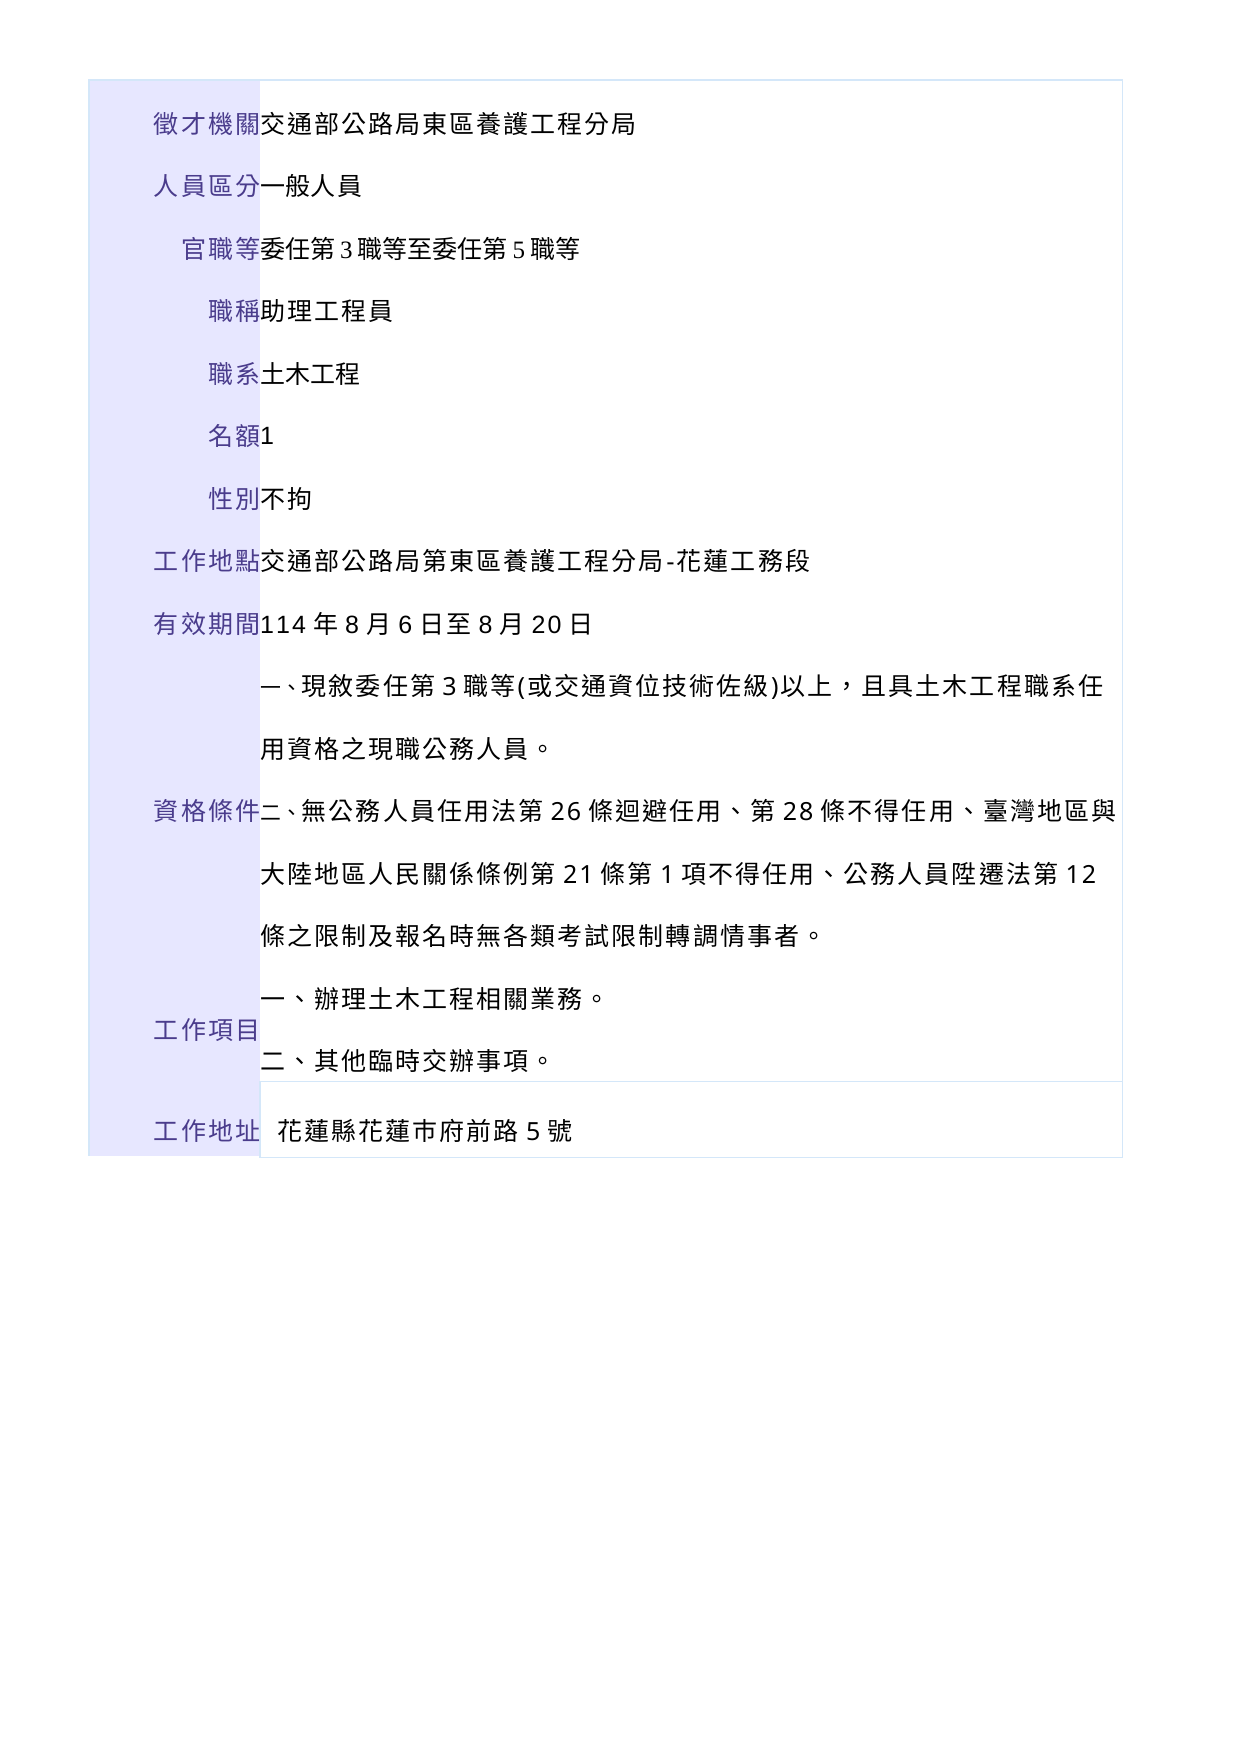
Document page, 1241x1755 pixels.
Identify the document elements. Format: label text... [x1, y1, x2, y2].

table_cell 官職等 [90, 206, 260, 268]
table_cell 工作地址 [90, 1081, 259, 1156]
table_cell 人員區分 [90, 143, 260, 206]
table_cell 不拘 [260, 456, 1122, 518]
table_cell 職稱 [90, 268, 260, 331]
table_cell 資格條件 [90, 643, 260, 956]
table_cell 性別 [90, 456, 260, 518]
table_cell 114年8月6日至8月20日 [260, 581, 1122, 643]
table_cell 職系 [90, 331, 260, 393]
table_cell 花蓮縣花蓮巿府前路5號 [261, 1082, 1122, 1156]
table_cell 一、現敘委任第3職等(或交通資位技術佐級)以上，且具土木工程職系任用資格之現職公務人員。 二、無公務人員任用法第26條迴避任用、第28條不得任用、臺灣地區與大陸地區人民關係條例第21條第1項不得任用、公務人員陞遷法第12條之限制及報名時無各類考試限制轉調情事者。 [260, 643, 1122, 956]
table_cell 工作地點 [90, 518, 260, 581]
table_header 交通部公路局東區養護工程分局 [260, 81, 1122, 143]
table_cell 委任第3職等至委任第5職等 [260, 206, 1122, 268]
table_cell 工作項目 [90, 956, 260, 1081]
table_cell 土木工程 [260, 331, 1122, 393]
table_cell 一般人員 [260, 143, 1122, 206]
table_cell 助理工程員 [260, 268, 1122, 331]
table_cell 名額 [90, 393, 260, 456]
table_cell 交通部公路局第東區養護工程分局-花蓮工務段 [260, 518, 1122, 581]
table_cell 1 [260, 393, 1122, 456]
table_cell 有效期間 [90, 581, 260, 643]
table_cell 一、辦理土木工程相關業務。 二、其他臨時交辦事項。 [260, 956, 1122, 1081]
table_header 徵才機關 [90, 81, 260, 143]
